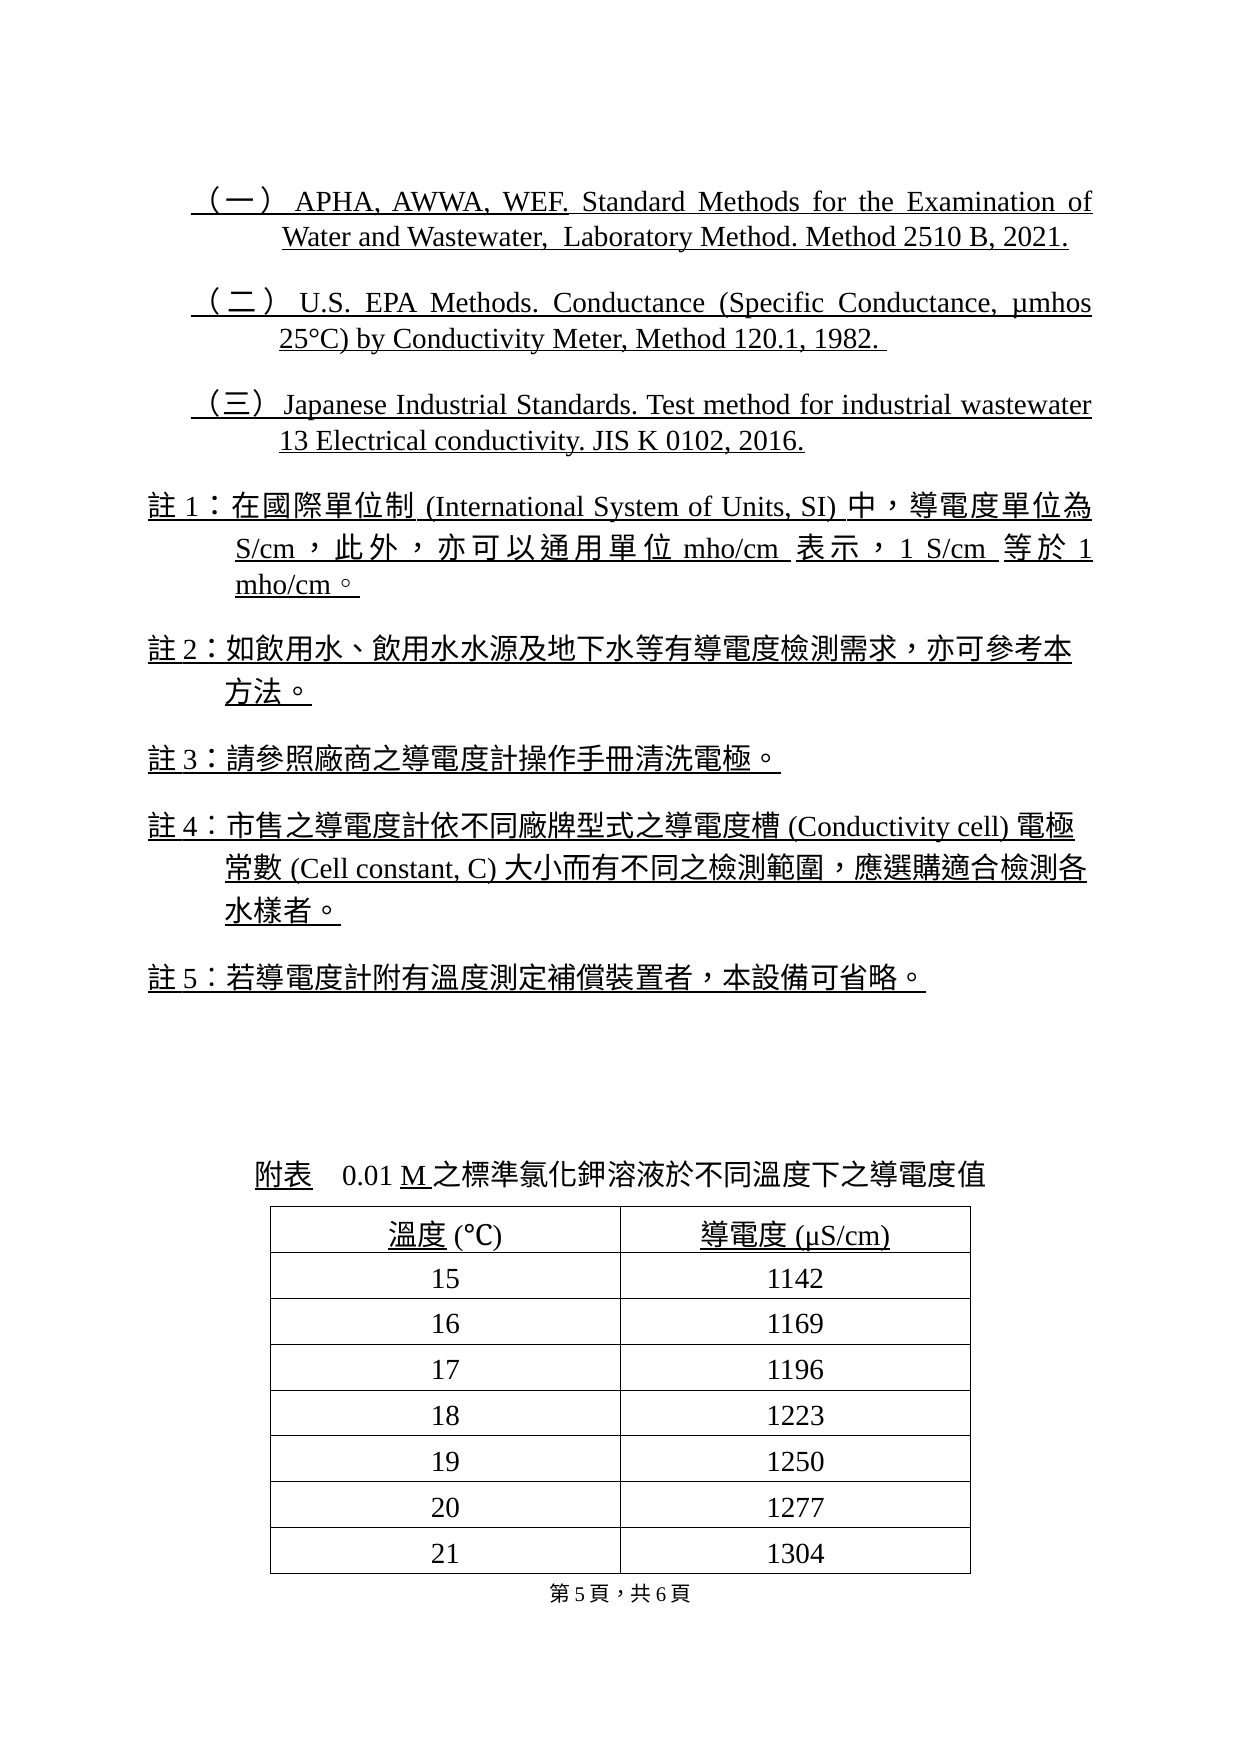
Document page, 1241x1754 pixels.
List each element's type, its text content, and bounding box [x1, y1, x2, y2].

table_cell 1142 [621, 1253, 970, 1298]
table_cell 1169 [621, 1299, 970, 1344]
text （一）APHA, AWWA, WEF. Standard Methods for the Examination of [191, 177, 1092, 213]
text 附表 0.01 M之標準氯化鉀溶液於不同溫度下之導電度值 [148, 1151, 1092, 1194]
text （三）Japanese Industrial Standards. Test method for industrial wastewater [191, 380, 1092, 417]
table_cell 1223 [621, 1391, 970, 1435]
table_cell 20 [271, 1482, 620, 1527]
table_cell 1196 [621, 1345, 970, 1389]
table_header 溫度 (℃) [271, 1207, 620, 1252]
text 25°C) by Conductivity Meter, Method 120.1, 1982. [191, 317, 1092, 354]
text 註5︰若導電度計附有溫度測定補償裝置者，本設備可省略。 [148, 955, 1092, 997]
table_cell 1277 [621, 1482, 970, 1527]
table_cell 17 [271, 1345, 620, 1389]
table_cell 1250 [621, 1436, 970, 1481]
text 註1：在國際單位制 (International System of Units, SI) 中，導電度單位為 S/cm，此外，亦可以通用單位mho/cm 表示，1 S/cm 等於1 mho/cm。 [148, 482, 1092, 600]
text （二）U.S. EPA Methods. Conductance (Specific Conductance, µmhos [191, 278, 1092, 315]
text 註2：如飲用水、飲用水水源及地下水等有導電度檢測需求，亦可參考本方法。 [148, 626, 1092, 711]
table_cell 1304 [621, 1528, 970, 1573]
table_cell 15 [271, 1253, 620, 1298]
text 註4︰市售之導電度計依不同廠牌型式之導電度槽 (Conductivity cell) 電極常數 (Cell constant, C) 大小而有不同之檢測範圍，應選購適合檢測各水樣者。 [148, 803, 1092, 930]
table_cell 18 [271, 1391, 620, 1435]
text 註3：請參照廠商之導電度計操作手冊清洗電極。 [148, 736, 1092, 778]
table_cell 21 [271, 1528, 620, 1573]
table_cell 19 [271, 1436, 620, 1481]
table_header 導電度 (μS/cm) [621, 1207, 970, 1252]
table_cell 16 [271, 1299, 620, 1344]
text 13 Electrical conductivity. JIS K 0102, 2016. [191, 419, 1092, 456]
text Water and Wastewater, Laboratory Method. Method 2510 B, 2021. [191, 214, 1092, 253]
